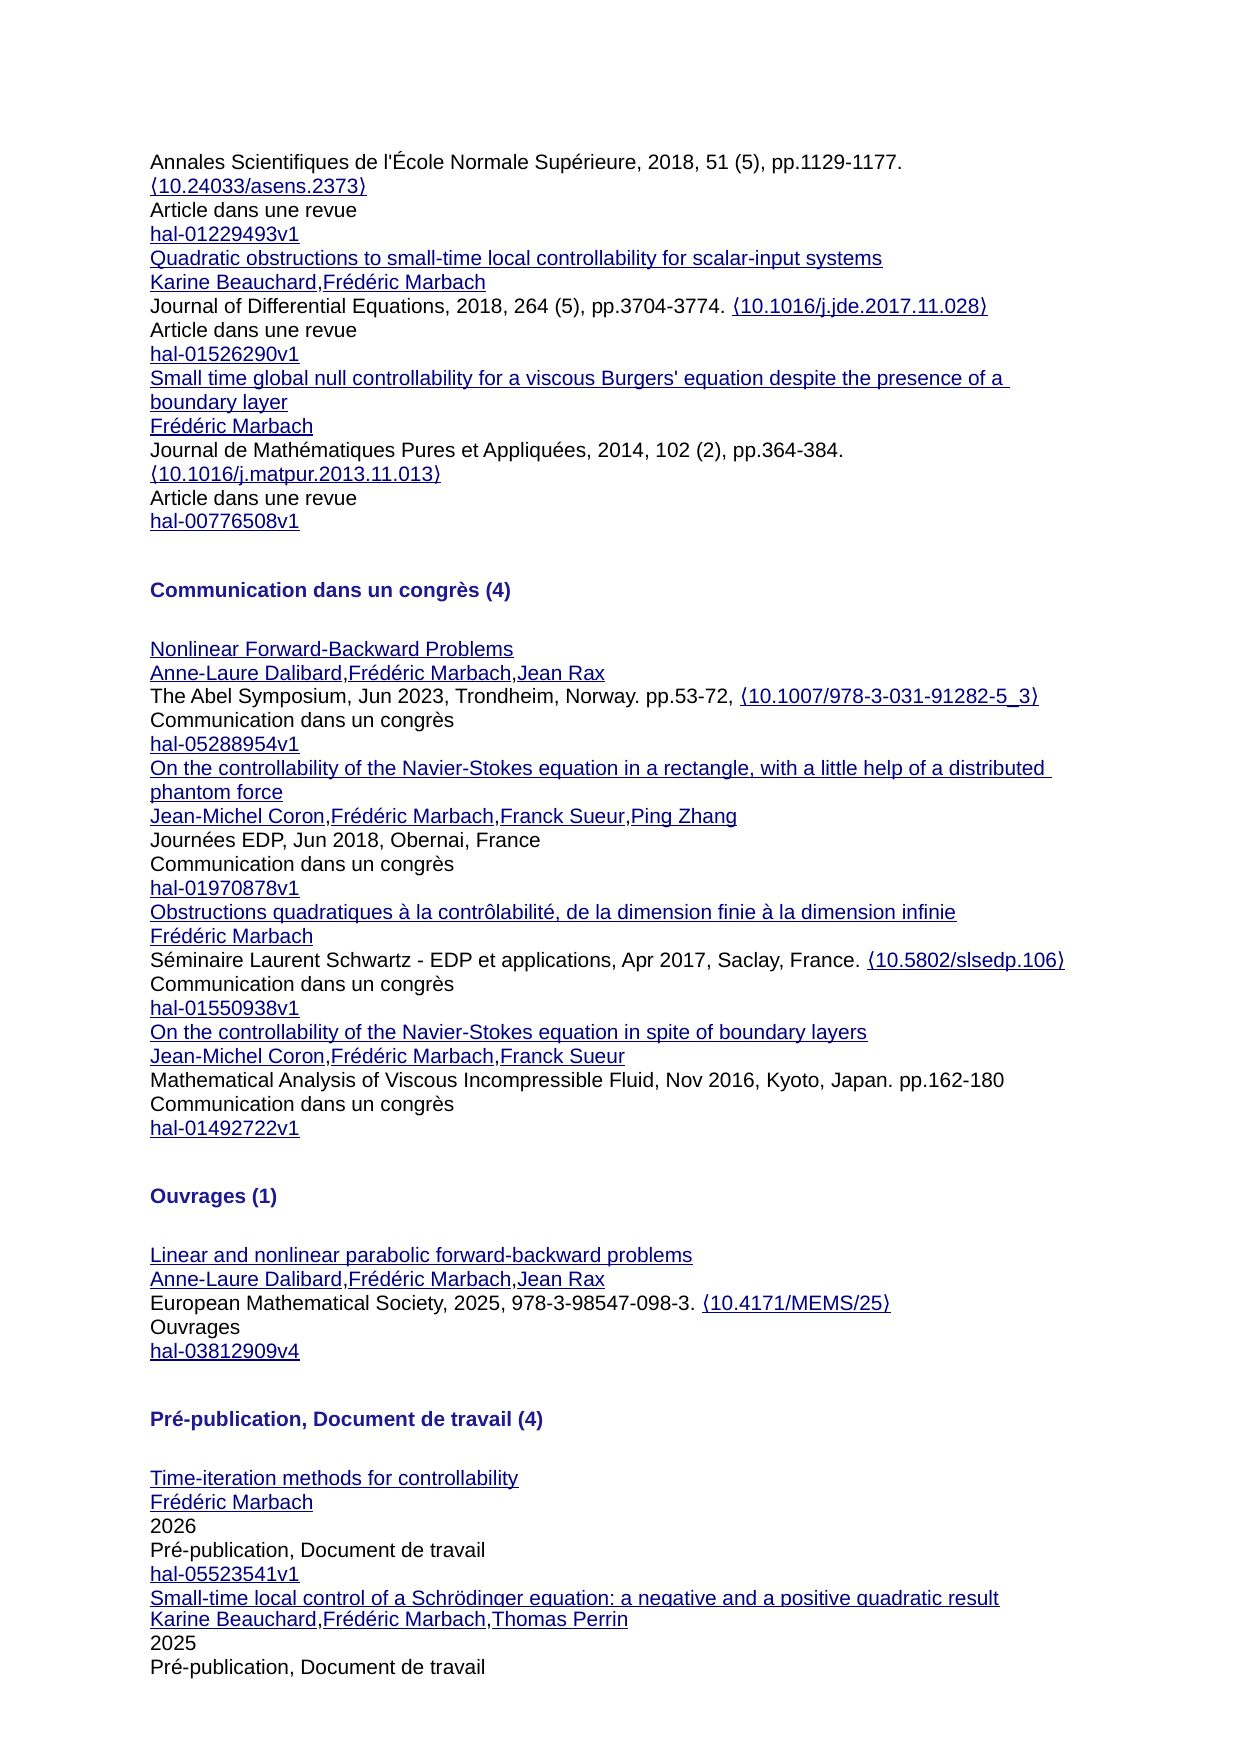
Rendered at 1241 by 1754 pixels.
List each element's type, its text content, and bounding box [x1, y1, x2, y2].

table_cell Quadratic obstructions to small-time local controllability for scalar-input systems Karine Beauchard,Frédéric Marbach Journal of Differential Equations, 2018, 264 (5), pp.3704-3774. ⟨10.1016/j.jde.2017.11.028⟩ Article dans une revue hal-01526290v1 [150, 246, 1090, 366]
table_cell Annales Scientifiques de l'École Normale Supérieure, 2018, 51 (5), pp.1129-1177. ⟨10.24033/asens.2373⟩ Article dans une revue hal-01229493v1 [150, 150, 1090, 246]
table_cell Obstructions quadratiques à la contrôlabilité, de la dimension finie à la dimension infinie Frédéric Marbach Séminaire Laurent Schwartz - EDP et applications, Apr 2017, Saclay, France. ⟨10.5802/slsedp.106⟩ Communication dans un congrès hal-01550938v1 [150, 900, 1090, 1020]
table_header Linear and nonlinear parabolic forward-backward problems Anne-Laure Dalibard,Frédéric Marbach,Jean Rax European Mathematical Society, 2025, 978-3-98547-098-3. ⟨10.4171/MEMS/25⟩ Ouvrages hal-03812909v4 [150, 1243, 1090, 1362]
table_cell On the controllability of the Navier-Stokes equation in spite of boundary layers Jean-Michel Coron,Frédéric Marbach,Franck Sueur Mathematical Analysis of Viscous Incompressible Fluid, Nov 2016, Kyoto, Japan. pp.162-180 Communication dans un congrès hal-01492722v1 [150, 1020, 1090, 1139]
subtitle Communication dans un congrès (4) [150, 578, 1090, 602]
subtitle Ouvrages (1) [150, 1184, 1090, 1208]
table_header Nonlinear Forward-Backward Problems Anne-Laure Dalibard,Frédéric Marbach,Jean Rax The Abel Symposium, Jun 2023, Trondheim, Norway. pp.53-72, ⟨10.1007/978-3-031-91282-5_3⟩ Communication dans un congrès hal-05288954v1 [150, 636, 1090, 756]
table_cell Small-time local control of a Schrödinger equation: a negative and a positive quadratic result Karine Beauchard,Frédéric Marbach,Thomas Perrin 2025 Pré-publication, Document de travail [150, 1585, 1090, 1679]
subtitle Pré-publication, Document de travail (4) [150, 1407, 1090, 1431]
table_cell Small time global null controllability for a viscous Burgers' equation despite the presence of a boundary layer Frédéric Marbach Journal de Mathématiques Pures et Appliquées, 2014, 102 (2), pp.364-384. ⟨10.1016/j.matpur.2013.11.013⟩ Article dans une revue hal-00776508v1 [150, 366, 1090, 533]
table_cell On the controllability of the Navier-Stokes equation in a rectangle, with a little help of a distributed phantom force Jean-Michel Coron,Frédéric Marbach,Franck Sueur,Ping Zhang Journées EDP, Jun 2018, Obernai, France Communication dans un congrès hal-01970878v1 [150, 756, 1090, 900]
table_header Time-iteration methods for controllability Frédéric Marbach 2026 Pré-publication, Document de travail hal-05523541v1 [150, 1466, 1090, 1585]
